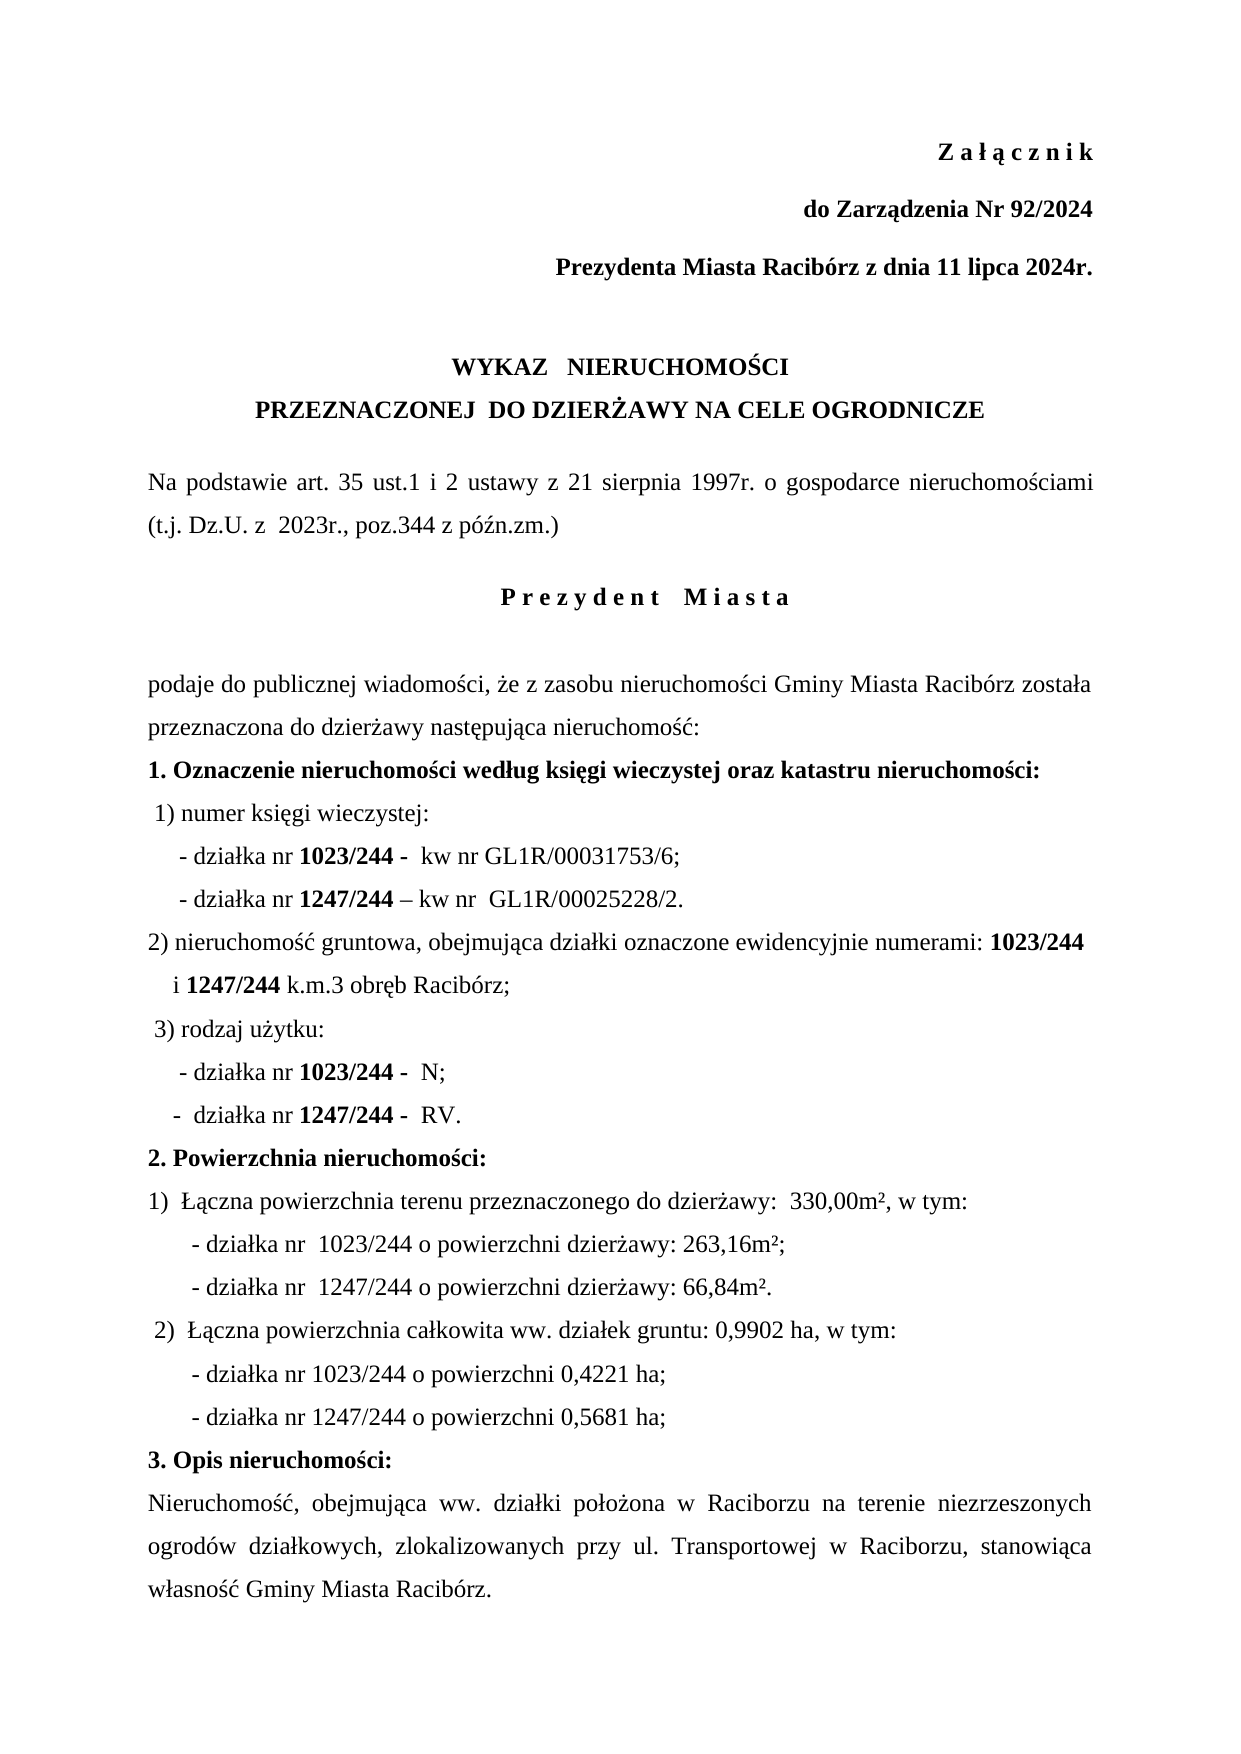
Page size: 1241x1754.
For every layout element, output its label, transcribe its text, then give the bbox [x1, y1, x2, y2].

text - działka nr 1247/244 o powierzchni dzierżawy: 66,84m². [148, 1272, 1093, 1301]
text 1) Łączna powierzchnia terenu przeznaczonego do dzierżawy: 330,00m², w tym: [148, 1186, 1093, 1215]
text 1) numer księgi wieczystej: [148, 798, 1093, 827]
text podaje do publicznej wiadomości, że z zasobu nieruchomości Gminy Miasta Racibórz została przeznaczona do dzierżawy następująca nieruchomość: [148, 669, 1093, 741]
text 3) rodzaj użytku: [148, 1014, 1093, 1042]
text - działka nr 1023/244 - N; [148, 1057, 1093, 1086]
text - działka nr 1023/244 - kw nr GL1R/00031753/6; [148, 841, 1093, 870]
text - działka nr 1247/244 – kw nr GL1R/00025228/2. [148, 884, 1093, 913]
text - działka nr 1023/244 o powierzchni 0,4221 ha; [148, 1359, 1093, 1387]
text 3. Opis nieruchomości: [148, 1445, 1093, 1474]
subtitle PRZEZNACZONEJ DO DZIERŻAWY NA CELE OGRODNICZE [148, 396, 1093, 424]
text 1. Oznaczenie nieruchomości według księgi wieczystej oraz katastru nieruchomości: [148, 755, 1093, 784]
text 2) Łączna powierzchnia całkowita ww. działek gruntu: 0,9902 ha, w tym: [148, 1316, 1093, 1344]
subtitle WYKAZ NIERUCHOMOŚCI [148, 352, 1093, 381]
text 2. Powierzchnia nieruchomości: [148, 1143, 1093, 1172]
text - działka nr 1247/244 o powierzchni 0,5681 ha; [148, 1402, 1093, 1431]
text - działka nr 1023/244 o powierzchni dzierżawy: 263,16m²; [148, 1229, 1093, 1258]
text Prezydenta Miasta Racibórz z dnia 11 lipca 2024r. [148, 252, 1093, 281]
text 2) nieruchomość gruntowa, obejmująca działki oznaczone ewidencyjnie numerami: 1023/244 [148, 927, 1093, 956]
text i 1247/244 k.m.3 obręb Racibórz; [148, 971, 1093, 999]
text do Zarządzenia Nr 92/2024 [148, 194, 1093, 223]
text Z a ł ą c z n i k [148, 137, 1093, 166]
text - działka nr 1247/244 - RV. [148, 1100, 1093, 1129]
text Nieruchomość, obejmująca ww. działki położona w Raciborzu na terenie niezrzeszonych ogrodów działkowych, zlokalizowanych przy ul. Transportowej w Raciborzu, stanowiąca własność Gminy Miasta Racibórz. [148, 1488, 1093, 1603]
text Na podstawie art. 35 ust.1 i 2 ustawy z 21 sierpnia 1997r. o gospodarce nieruchomościami (t.j. Dz.U. z 2023r., poz.344 z późn.zm.) [148, 467, 1096, 539]
text P r e z y d e n t M i a s t a [148, 582, 1141, 654]
